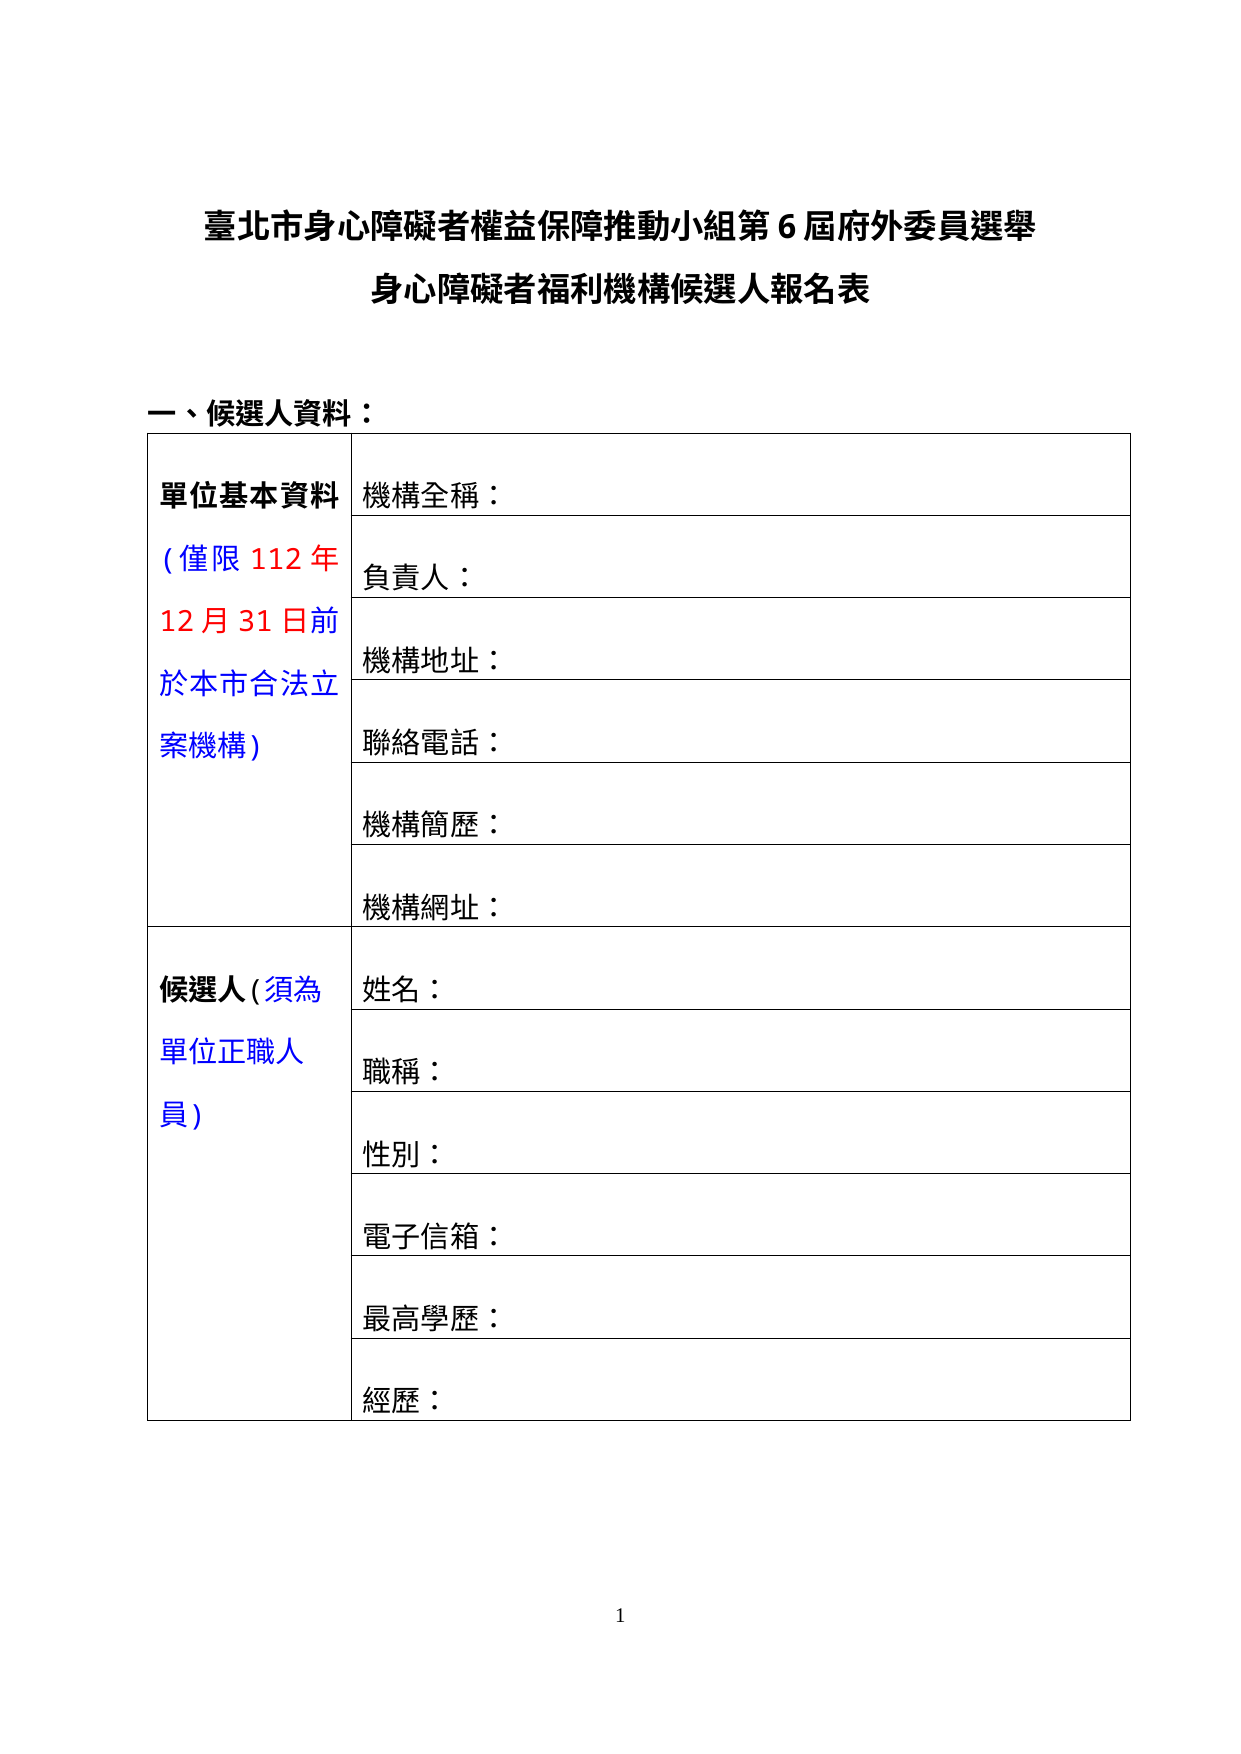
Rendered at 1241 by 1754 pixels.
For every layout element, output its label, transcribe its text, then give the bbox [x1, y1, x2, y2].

table_cell 經歷： [352, 1339, 1130, 1420]
text 臺北市身心障礙者權益保障推動小組第6屆府外委員選舉 [148, 182, 1092, 245]
table_header 單位基本資料(僅限112年12月31日前於本市合法立案機構) [148, 434, 351, 926]
table_cell 電子信箱： [352, 1174, 1130, 1255]
table_cell 機構網址： [352, 845, 1130, 926]
table_cell 候選人(須為單位正職人員) [148, 927, 351, 1420]
table_cell 職稱： [352, 1010, 1130, 1091]
text 一、候選人資料： [148, 370, 1092, 432]
table_cell 機構地址： [352, 598, 1130, 679]
text 身心障礙者福利機構候選人報名表 [148, 245, 1092, 307]
table_cell 姓名： [352, 927, 1130, 1008]
table_cell 最高學歷： [352, 1256, 1130, 1338]
table_header 機構全稱： [352, 434, 1130, 515]
table_cell 聯絡電話： [352, 680, 1130, 762]
table_cell 機構簡歷： [352, 763, 1130, 844]
table_cell 性別： [352, 1092, 1130, 1173]
table_cell 負責人： [352, 516, 1130, 597]
